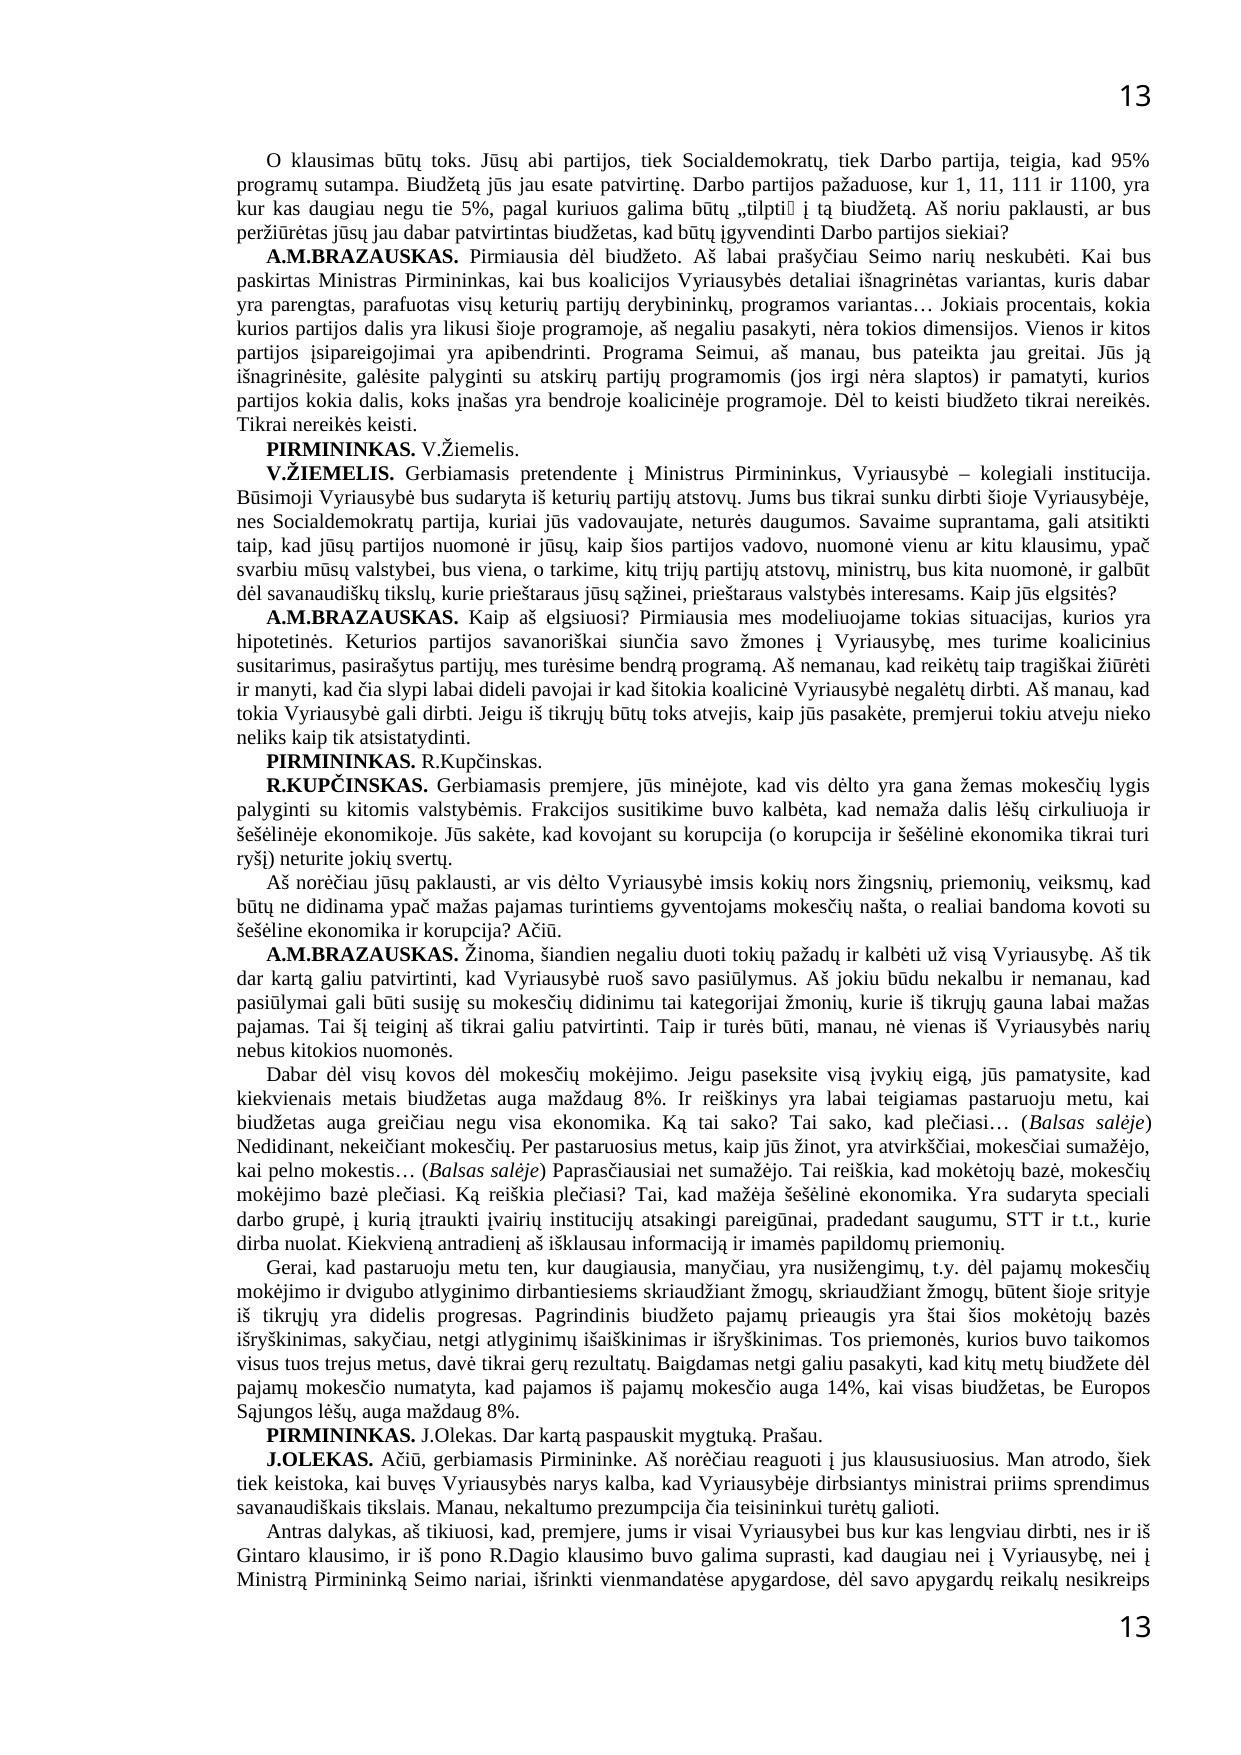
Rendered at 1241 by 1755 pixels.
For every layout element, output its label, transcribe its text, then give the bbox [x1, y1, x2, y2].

text V.ŽIEMELIS. Gerbiamasis pretendente į Ministrus Pirmininkus, Vyriausybė – kolegiali institucija. Būsimoji Vyriausybė bus sudaryta iš keturių partijų atstovų. Jums bus tikrai sunku dirbti šioje Vyriausybėje, nes Socialdemokratų partija, kuriai jūs vadovaujate, neturės daugumos. Savaime suprantama, gali atsitikti taip, kad jūsų partijos nuomonė ir jūsų, kaip šios partijos vadovo, nuomonė vienu ar kitu klausimu, ypač svarbiu mūsų valstybei, bus viena, o tarkime, kitų trijų partijų atstovų, ministrų, bus kita nuomonė, ir galbūt dėl savanaudiškų tikslų, kurie prieštaraus jūsų sąžinei, prieštaraus valstybės interesams. Kaip jūs elgsitės? [236, 461, 1152, 605]
text A.M.BRAZAUSKAS. Žinoma, šiandien negaliu duoti tokių pažadų ir kalbėti už visą Vyriausybę. Aš tik dar kartą galiu patvirtinti, kad Vyriausybė ruoš savo pasiūlymus. Aš jokiu būdu nekalbu ir nemanau, kad pasiūlymai gali būti susiję su mokesčių didinimu tai kategorijai žmonių, kurie iš tikrųjų gauna labai mažas pajamas. Tai šį teiginį aš tikrai galiu patvirtinti. Taip ir turės būti, manau, nė vienas iš Vyriausybės narių nebus kitokios nuomonės. [236, 942, 1152, 1062]
text O klausimas būtų toks. Jūsų abi partijos, tiek Socialdemokratų, tiek Darbo partija, teigia, kad 95% programų sutampa. Biudžetą jūs jau esate patvirtinę. Darbo partijos pažaduose, kur 1, 11, 111 ir 1100, yra kur kas daugiau negu tie 5%, pagal kuriuos galima būtų „tilpti į tą biudžetą. Aš noriu paklausti, ar bus peržiūrėtas jūsų jau dabar patvirtintas biudžetas, kad būtų įgyvendinti Darbo partijos siekiai? [236, 148, 1152, 244]
text A.M.BRAZAUSKAS. Kaip aš elgsiuosi? Pirmiausia mes modeliuojame tokias situacijas, kurios yra hipotetinės. Keturios partijos savanoriškai siunčia savo žmones į Vyriausybę, mes turime koalicinius susitarimus, pasirašytus partijų, mes turėsime bendrą programą. Aš nemanau, kad reikėtų taip tragiškai žiūrėti ir manyti, kad čia slypi labai dideli pavojai ir kad šitokia koalicinė Vyriausybė negalėtų dirbti. Aš manau, kad tokia Vyriausybė gali dirbti. Jeigu iš tikrųjų būtų toks atvejis, kaip jūs pasakėte, premjerui tokiu atveju nieko neliks kaip tik atsistatydinti. [236, 605, 1152, 749]
text PIRMININKAS. R.Kupčinskas. [236, 749, 1152, 773]
text PIRMININKAS. V.Žiemelis. [236, 436, 1152, 461]
text Aš norėčiau jūsų paklausti, ar vis dėlto Vyriausybė imsis kokių nors žingsnių, priemonių, veiksmų, kad būtų ne didinama ypač mažas pajamas turintiems gyventojams mokesčių našta, o realiai bandoma kovoti su šešėline ekonomika ir korupcija? Ačiū. [236, 869, 1152, 942]
text Gerai, kad pastaruoju metu ten, kur daugiausia, manyčiau, yra nusižengimų, t.y. dėl pajamų mokesčių mokėjimo ir dvigubo atlyginimo dirbantiesiems skriaudžiant žmogų, skriaudžiant žmogų, būtent šioje srityje iš tikrųjų yra didelis progresas. Pagrindinis biudžeto pajamų prieaugis yra štai šios mokėtojų bazės išryškinimas, sakyčiau, netgi atlyginimų išaiškinimas ir išryškinimas. Tos priemonės, kurios buvo taikomos visus tuos trejus metus, davė tikrai gerų rezultatų. Baigdamas netgi galiu pasakyti, kad kitų metų biudžete dėl pajamų mokesčio numatyta, kad pajamos iš pajamų mokesčio auga 14%, kai visas biudžetas, be Europos Sąjungos lėšų, auga maždaug 8%. [236, 1254, 1152, 1423]
text J.OLEKAS. Ačiū, gerbiamasis Pirmininke. Aš norėčiau reaguoti į jus klaususiuosius. Man atrodo, šiek tiek keistoka, kai buvęs Vyriausybės narys kalba, kad Vyriausybėje dirbsiantys ministrai priims sprendimus savanaudiškais tikslais. Manau, nekaltumo prezumpcija čia teisininkui turėtų galioti. [236, 1447, 1152, 1519]
text PIRMININKAS. J.Olekas. Dar kartą paspauskit mygtuką. Prašau. [236, 1423, 1152, 1447]
text R.KUPČINSKAS. Gerbiamasis premjere, jūs minėjote, kad vis dėlto yra gana žemas mokesčių lygis palyginti su kitomis valstybėmis. Frakcijos susitikime buvo kalbėta, kad nemaža dalis lėšų cirkuliuoja ir šešėlinėje ekonomikoje. Jūs sakėte, kad kovojant su korupcija (o korupcija ir šešėlinė ekonomika tikrai turi ryšį) neturite jokių svertų. [236, 773, 1152, 869]
text Dabar dėl visų kovos dėl mokesčių mokėjimo. Jeigu paseksite visą įvykių eigą, jūs pamatysite, kad kiekvienais metais biudžetas auga maždaug 8%. Ir reiškinys yra labai teigiamas pastaruoju metu, kai biudžetas auga greičiau negu visa ekonomika. Ką tai sako? Tai sako, kad plečiasi… (Balsas salėje) Nedidinant, nekeičiant mokesčių. Per pastaruosius metus, kaip jūs žinot, yra atvirkščiai, mokesčiai sumažėjo, kai pelno mokestis… (Balsas salėje) Paprasčiausiai net sumažėjo. Tai reiškia, kad mokėtojų bazė, mokesčių mokėjimo bazė plečiasi. Ką reiškia plečiasi? Tai, kad mažėja šešėlinė ekonomika. Yra sudaryta speciali darbo grupė, į kurią įtraukti įvairių institucijų atsakingi pareigūnai, pradedant saugumu, STT ir t.t., kurie dirba nuolat. Kiekvieną antradienį aš išklausau informaciją ir imamės papildomų priemonių. [236, 1062, 1152, 1254]
text A.M.BRAZAUSKAS. Pirmiausia dėl biudžeto. Aš labai prašyčiau Seimo narių neskubėti. Kai bus paskirtas Ministras Pirmininkas, kai bus koalicijos Vyriausybės detaliai išnagrinėtas variantas, kuris dabar yra parengtas, parafuotas visų keturių partijų derybininkų, programos variantas… Jokiais procentais, kokia kurios partijos dalis yra likusi šioje programoje, aš negaliu pasakyti, nėra tokios dimensijos. Vienos ir kitos partijos įsipareigojimai yra apibendrinti. Programa Seimui, aš manau, bus pateikta jau greitai. Jūs ją išnagrinėsite, galėsite palyginti su atskirų partijų programomis (jos irgi nėra slaptos) ir pamatyti, kurios partijos kokia dalis, koks įnašas yra bendroje koalicinėje programoje. Dėl to keisti biudžeto tikrai nereikės. Tikrai nereikės keisti. [236, 244, 1152, 436]
text Antras dalykas, aš tikiuosi, kad, premjere, jums ir visai Vyriausybei bus kur kas lengviau dirbti, nes ir iš Gintaro klausimo, ir iš pono R.Dagio klausimo buvo galima suprasti, kad daugiau nei į Vyriausybę, nei į Ministrą Pirmininką Seimo nariai, išrinkti vienmandatėse apygardose, dėl savo apygardų reikalų nesikreips [236, 1519, 1152, 1591]
